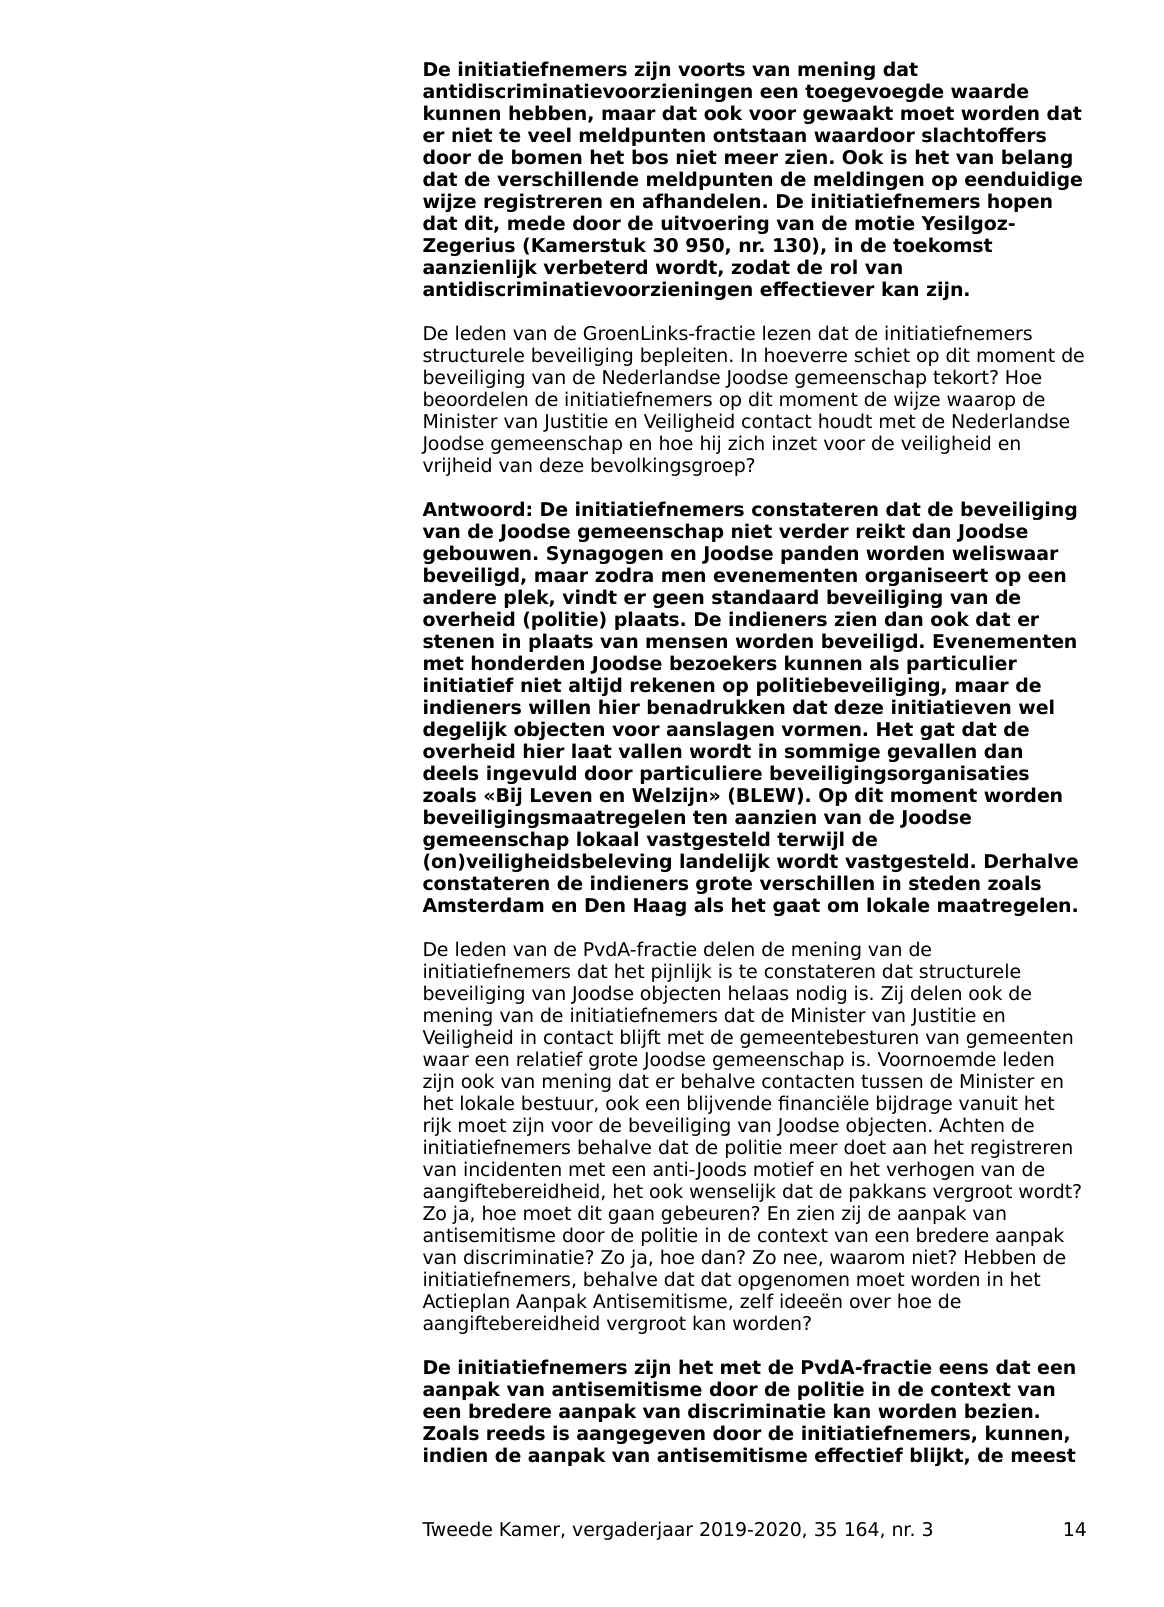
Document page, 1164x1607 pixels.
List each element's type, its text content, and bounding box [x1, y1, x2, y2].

text Antwoord: De initiatiefnemers constateren dat de beveiliging van de Joodse gemeenschap niet verder reikt dan Joodse gebouwen. Synagogen en Joodse panden worden weliswaar beveiligd, maar zodra men evenementen organiseert op een andere plek, vindt er geen standaard beveiliging van de overheid (politie) plaats. De indieners zien dan ook dat er stenen in plaats van mensen worden beveiligd. Evenementen met honderden Joodse bezoekers kunnen als particulier initiatief niet altijd rekenen op politiebeveiliging, maar de indieners willen hier benadrukken dat deze initiatieven wel degelijk objecten voor aanslagen vormen. Het gat dat de overheid hier laat vallen wordt in sommige gevallen dan deels ingevuld door particuliere beveiligingsorganisaties zoals «Bij Leven en Welzijn» (BLEW). Op dit moment worden beveiligingsmaatregelen ten aanzien van de Joodse gemeenschap lokaal vastgesteld terwijl de (on)veiligheidsbeleving landelijk wordt vastgesteld. Derhalve constateren de indieners grote verschillen in steden zoals Amsterdam en Den Haag als het gaat om lokale maatregelen. [422, 499, 1087, 917]
text De leden van de PvdA-fractie delen de mening van de initiatiefnemers dat het pijnlijk is te constateren dat structurele beveiliging van Joodse objecten helaas nodig is. Zij delen ook de mening van de initiatiefnemers dat de Minister van Justitie en Veiligheid in contact blijft met de gemeentebesturen van gemeenten waar een relatief grote Joodse gemeenschap is. Voornoemde leden zijn ook van mening dat er behalve contacten tussen de Minister en het lokale bestuur, ook een blijvende financiële bijdrage vanuit het rijk moet zijn voor de beveiliging van Joodse objecten. Achten de initiatiefnemers behalve dat de politie meer doet aan het registreren van incidenten met een anti-Joods motief en het verhogen van de aangiftebereidheid, het ook wenselijk dat de pakkans vergroot wordt? Zo ja, hoe moet dit gaan gebeuren? En zien zij de aanpak van antisemitisme door de politie in de context van een bredere aanpak van discriminatie? Zo ja, hoe dan? Zo nee, waarom niet? Hebben de initiatiefnemers, behalve dat dat opgenomen moet worden in het Actieplan Aanpak Antisemitisme, zelf ideeën over hoe de aangiftebereidheid vergroot kan worden? [422, 939, 1087, 1334]
text De initiatiefnemers zijn voorts van mening dat antidiscriminatievoorzieningen een toegevoegde waarde kunnen hebben, maar dat ook voor gewaakt moet worden dat er niet te veel meldpunten ontstaan waardoor slachtoffers door de bomen het bos niet meer zien. Ook is het van belang dat de verschillende meldpunten de meldingen op eenduidige wijze registreren en afhandelen. De initiatiefnemers hopen dat dit, mede door de uitvoering van de motie Yesilgoz-Zegerius (Kamerstuk 30 950, nr. 130), in de toekomst aanzienlijk verbeterd wordt, zodat de rol van antidiscriminatievoorzieningen effectiever kan zijn. [422, 59, 1087, 301]
text De initiatiefnemers zijn het met de PvdA-fractie eens dat een aanpak van antisemitisme door de politie in de context van een bredere aanpak van discriminatie kan worden bezien. Zoals reeds is aangegeven door de initiatiefnemers, kunnen, indien de aanpak van antisemitisme effectief blijkt, de meest [422, 1357, 1087, 1467]
text De leden van de GroenLinks-fractie lezen dat de initiatiefnemers structurele beveiliging bepleiten. In hoeverre schiet op dit moment de beveiliging van de Nederlandse Joodse gemeenschap tekort? Hoe beoordelen de initiatiefnemers op dit moment de wijze waarop de Minister van Justitie en Veiligheid contact houdt met de Nederlandse Joodse gemeenschap en hoe hij zich inzet voor de veiligheid en vrijheid van deze bevolkingsgroep? [422, 323, 1087, 477]
